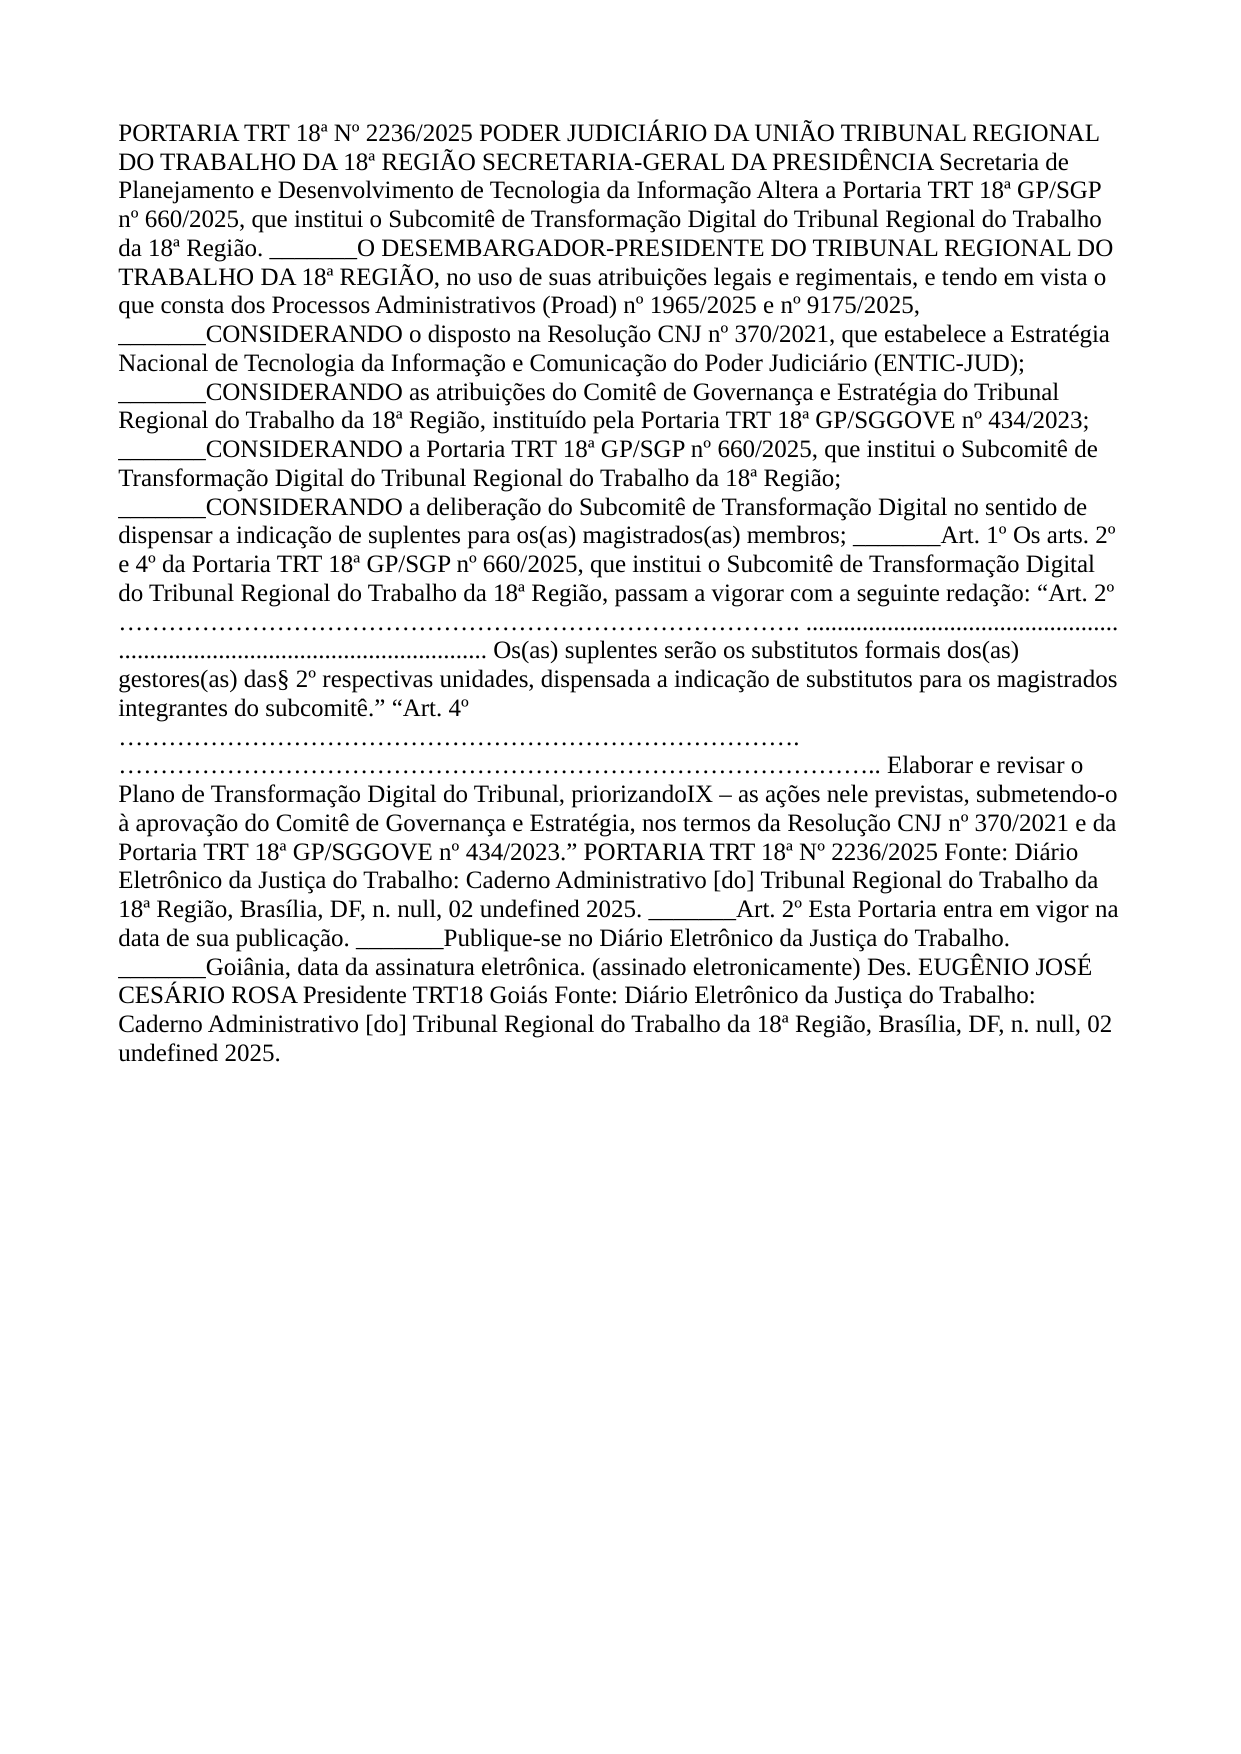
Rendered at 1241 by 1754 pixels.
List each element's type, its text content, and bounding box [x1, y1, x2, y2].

text PORTARIA TRT 18ª Nº 2236/2025 PODER JUDICIÁRIO DA UNIÃO TRIBUNAL REGIONAL DO TRABALHO DA 18ª REGIÃO SECRETARIA-GERAL DA PRESIDÊNCIA Secretaria de Planejamento e Desenvolvimento de Tecnologia da Informação Altera a Portaria TRT 18ª GP/SGP nº 660/2025, que institui o Subcomitê de Transformação Digital do Tribunal Regional do Trabalho da 18ª Região. _______O DESEMBARGADOR-PRESIDENTE DO TRIBUNAL REGIONAL DO TRABALHO DA 18ª REGIÃO, no uso de suas atribuições legais e regimentais, e tendo em vista o que consta dos Processos Administrativos (Proad) nº 1965/2025 e nº 9175/2025, _______CONSIDERANDO o disposto na Resolução CNJ nº 370/2021, que estabelece a Estratégia Nacional de Tecnologia da Informação e Comunicação do Poder Judiciário (ENTIC-JUD); _______CONSIDERANDO as atribuições do Comitê de Governança e Estratégia do Tribunal Regional do Trabalho da 18ª Região, instituído pela Portaria TRT 18ª GP/SGGOVE nº 434/2023; _______CONSIDERANDO a Portaria TRT 18ª GP/SGP nº 660/2025, que institui o Subcomitê de Transformação Digital do Tribunal Regional do Trabalho da 18ª Região; _______CONSIDERANDO a deliberação do Subcomitê de Transformação Digital no sentido de dispensar a indicação de suplentes para os(as) magistrados(as) membros; _______Art. 1º Os arts. 2º e 4º da Portaria TRT 18ª GP/SGP nº 660/2025, que institui o Subcomitê de Transformação Digital do Tribunal Regional do Trabalho da 18ª Região, passam a vigorar com a seguinte redação: “Art. 2º ………………………………………………………………………. ............................................................................................................. Os(as) suplentes serão os substitutos formais dos(as) gestores(as) das§ 2º respectivas unidades, dispensada a indicação de substitutos para os magistrados integrantes do subcomitê.” “Art. 4º ………………………………………………………………………. ……………………………………………………………………………….. Elaborar e revisar o Plano de Transformação Digital do Tribunal, priorizandoIX – as ações nele previstas, submetendo-o à aprovação do Comitê de Governança e Estratégia, nos termos da Resolução CNJ nº 370/2021 e da Portaria TRT 18ª GP/SGGOVE nº 434/2023.” PORTARIA TRT 18ª Nº 2236/2025 Fonte: Diário Eletrônico da Justiça do Trabalho: Caderno Administrativo [do] Tribunal Regional do Trabalho da 18ª Região, Brasília, DF, n. null, 02 undefined 2025. _______Art. 2º Esta Portaria entra em vigor na data de sua publicação. _______Publique-se no Diário Eletrônico da Justiça do Trabalho. _______Goiânia, data da assinatura eletrônica. (assinado eletronicamente) Des. EUGÊNIO JOSÉ CESÁRIO ROSA Presidente TRT18 Goiás Fonte: Diário Eletrônico da Justiça do Trabalho: Caderno Administrativo [do] Tribunal Regional do Trabalho da 18ª Região, Brasília, DF, n. null, 02 undefined 2025. [118, 118, 1122, 1067]
